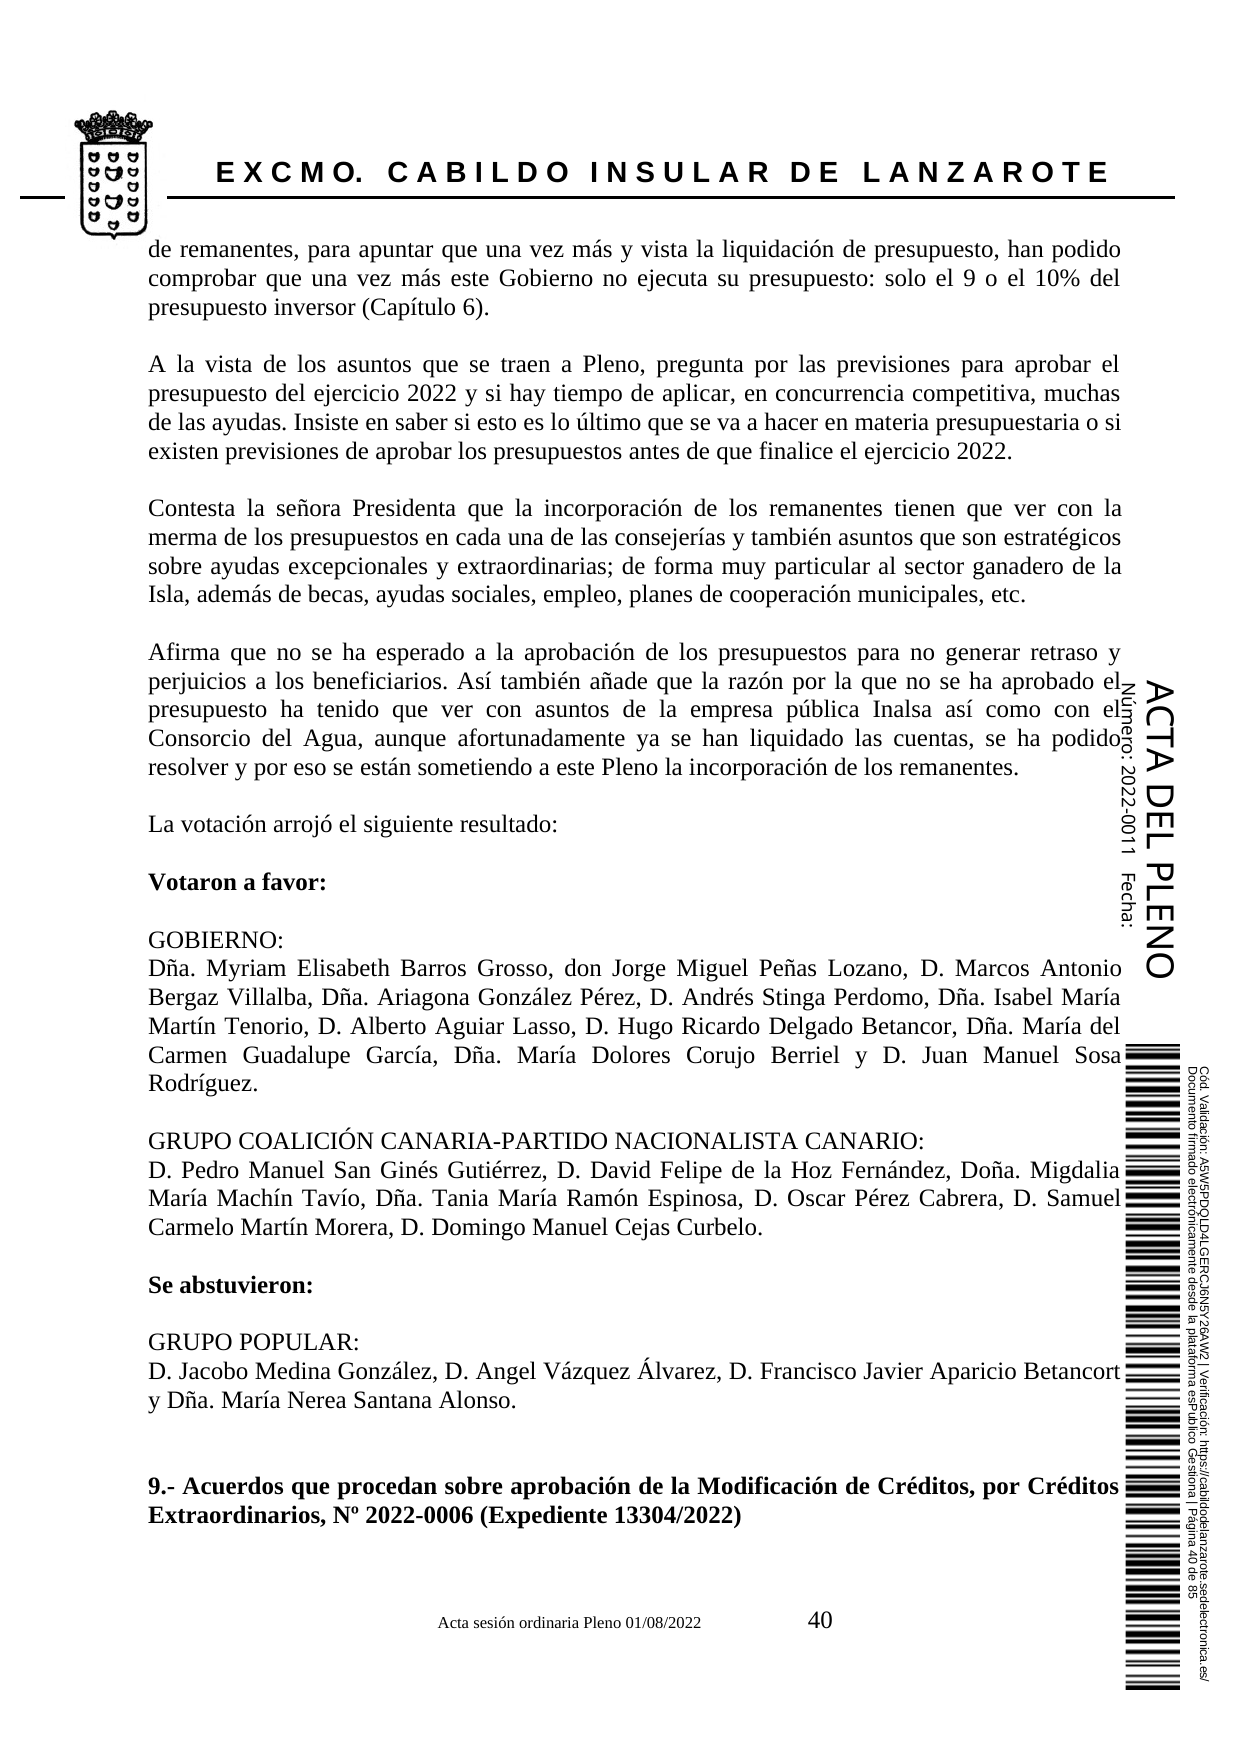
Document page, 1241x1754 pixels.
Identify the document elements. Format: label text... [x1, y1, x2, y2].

text GOBIERNO: [148, 925, 1190, 953]
picture [1125, 1044, 1180, 1690]
picture [65, 94, 167, 249]
text D. Jacobo Medina González, D. Angel Vázquez Álvarez, D. Francisco Javier Aparicio Betancort y Dña. María Nerea Santana Alonso. [148, 1356, 1122, 1413]
text Cód. Validación: A5W5PDQLD4LGERCJ6N5Y26AW2 | Verificación: https://cabildodelanzarote.sedelectronica.es/ Documento firmado electrónicamente desde la plataforma esPublico Gestiona | Página 40 de 85 [1186, 1066, 1211, 1694]
text Número: 2022-0011 Fecha: 07/11/2022 [1117, 682, 1140, 809]
text GRUPO POPULAR: [148, 1327, 1125, 1356]
text ACTA DEL PLENO [1140, 838, 1183, 867]
text Número: 2022-0011 Fecha: 07/11/2022 [1122, 953, 1140, 1025]
text Acta sesión ordinaria Pleno 01/08/2022 40 [437, 1605, 1125, 1634]
text Contesta la señora Presidenta que la incorporación de los remanentes tienen que ver con la merma de los presupuestos en cada una de las consejerías y también asuntos que son estratégicos sobre ayudas excepcionales y extraordinarias; de forma muy particular al sector ganadero de la Isla, además de becas, ayudas sociales, empleo, planes de cooperación municipales, etc. [148, 493, 1122, 608]
text ACTA DEL PLENO [1140, 896, 1183, 925]
subtitle E X C M O. C A B I L D O I N S U L A R D E L A N Z A R O T E [215, 155, 1190, 189]
text A la vista de los asuntos que se traen a Pleno, pregunta por las previsiones para aprobar el presupuesto del ejercicio 2022 y si hay tiempo de aplicar, en concurrencia competitiva, muchas de las ayudas. Insiste en saber si esto es lo último que se va a hacer en materia presupuestaria o si existen previsiones de aprobar los presupuestos antes de que finalice el ejercicio 2022. [148, 349, 1122, 464]
text Dña. Myriam Elisabeth Barros Grosso, don Jorge Miguel Peñas Lozano, D. Marcos Antonio Bergaz Villalba, Dña. Ariagona González Pérez, D. Andrés Stinga Perdomo, Dña. Isabel María Martín Tenorio, D. Alberto Aguiar Lasso, D. Hugo Ricardo Delgado Betancor, Dña. María del Carmen Guadalupe García, Dña. María Dolores Corujo Berriel y D. Juan Manuel Sosa Rodríguez. [148, 953, 1122, 1097]
subtitle Se abstuvieron: [148, 1270, 1125, 1298]
text La votación arrojó el siguiente resultado: [148, 809, 1190, 838]
text ACTA DEL PLENO [1149, 957, 1170, 974]
subtitle 9.- Acuerdos que procedan sobre aprobación de la Modificación de Créditos, por Créditos Extraordinarios, Nº 2022-0006 (Expediente 13304/2022) [148, 1471, 1121, 1528]
text ACTA DEL PLENO [1140, 680, 1183, 809]
text ACTA DEL PLENO [1140, 953, 1183, 1025]
text de remanentes, para apuntar que una vez más y vista la liquidación de presupuesto, han podido comprobar que una vez más este Gobierno no ejecuta su presupuesto: solo el 9 o el 10% del presupuesto inversor (Capítulo 6). [148, 234, 1122, 321]
subtitle Votaron a favor: [148, 867, 1190, 896]
text Afirma que no se ha esperado a la aprobación de los presupuestos para no generar retraso y perjuicios a los beneficiarios. Así también añade que la razón por la que no se ha aprobado el presupuesto ha tenido que ver con asuntos de la empresa pública Inalsa así como con el Consorcio del Agua, aunque afortunadamente ya se han liquidado las cuentas, se ha podido resolver y por eso se están sometiendo a este Pleno la incorporación de los remanentes. [148, 637, 1122, 781]
text D. Pedro Manuel San Ginés Gutiérrez, D. David Felipe de la Hoz Fernández, Doña. Migdalia María Machín Tavío, Dña. Tania María Ramón Espinosa, D. Oscar Pérez Cabrera, D. Samuel Carmelo Martín Morera, D. Domingo Manuel Cejas Curbelo. [148, 1155, 1122, 1241]
text GRUPO COALICIÓN CANARIA-PARTIDO NACIONALISTA CANARIO: [148, 1126, 1125, 1155]
